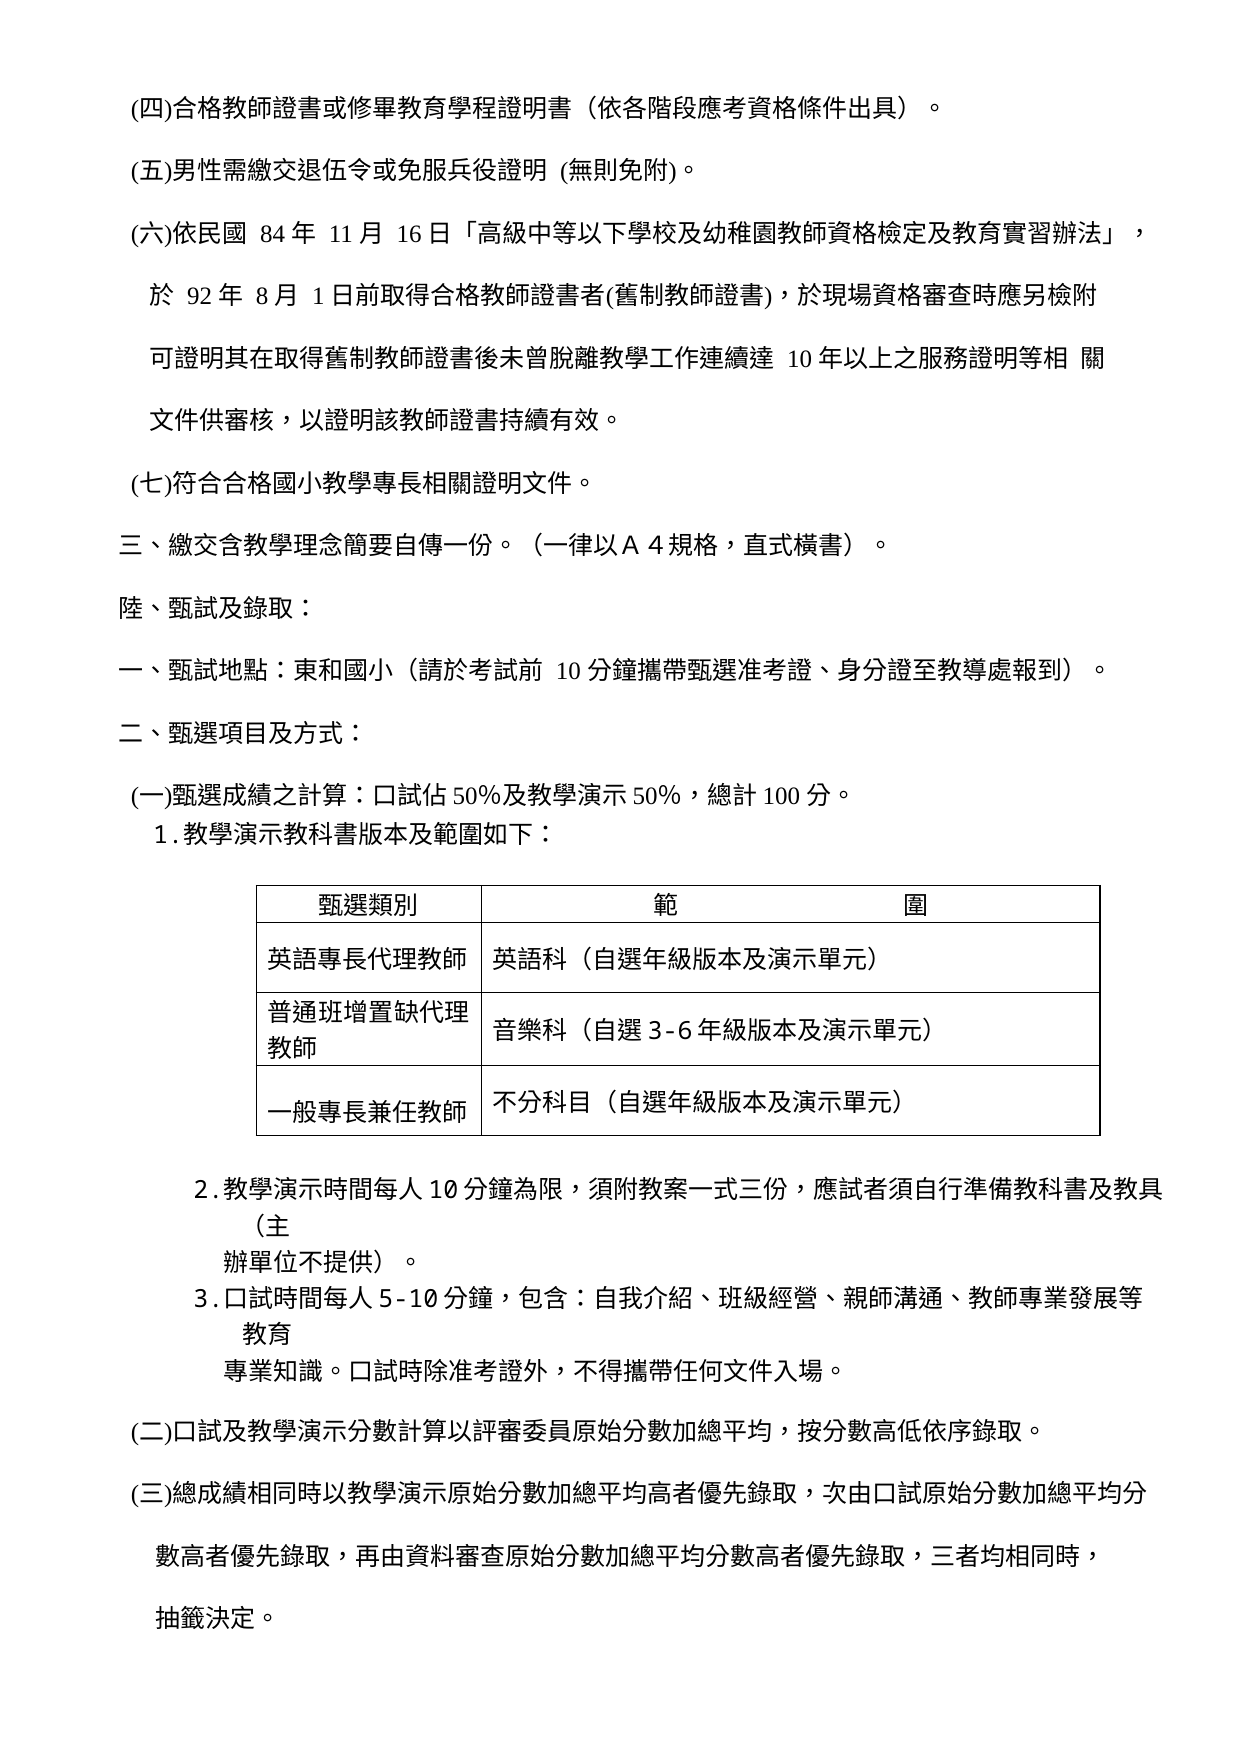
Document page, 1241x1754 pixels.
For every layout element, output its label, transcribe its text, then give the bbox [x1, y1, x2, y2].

table_cell 一般專長兼任教師 [257, 1066, 481, 1135]
text 辦單位不提供）。 [118, 1242, 1163, 1279]
text (二)口試及教學演示分數計算以評審委員原始分數加總平均，按分數高低依序錄取。 [118, 1387, 1163, 1450]
table_cell 不分科目（自選年級版本及演示單元） [482, 1066, 1099, 1135]
text (五)男性需繳交退伍令或免服兵役證明 (無則免附)。 [118, 127, 1163, 189]
text 1.教學演示教科書版本及範圍如下： [118, 814, 1163, 851]
text 抽籤決定。 [118, 1575, 1163, 1637]
text 專業知識。口試時除准考證外，不得攜帶任何文件入場。 [118, 1351, 1163, 1387]
text 數高者優先錄取，再由資料審查原始分數加總平均分數高者優先錄取，三者均相同時， [118, 1512, 1163, 1575]
text 二、甄選項目及方式： [118, 689, 1163, 752]
text 一、甄試地點：東和國小（請於考試前 10 分鐘攜帶甄選准考證、身分證至教導處報到）。 [118, 627, 1163, 689]
text (四)合格教師證書或修畢教育學程證明書（依各階段應考資格條件出具）。 [118, 64, 1163, 127]
table_cell 英語專長代理教師 [257, 923, 481, 992]
text (六)依民國 84 年 11 月 16 日「高級中等以下學校及幼稚園教師資格檢定及教育實習辦法」， [118, 189, 1163, 252]
text 文件供審核，以證明該教師證書持續有效。 [118, 377, 1163, 439]
text (一)甄選成績之計算：口試佔50％及教學演示50％，總計100 分。 [118, 752, 1163, 814]
text 陸、甄試及錄取： [118, 564, 1163, 627]
text (七)符合合格國小教學專長相關證明文件。 [118, 439, 1163, 502]
table_cell 英語科（自選年級版本及演示單元） [482, 923, 1099, 992]
text 三、繳交含教學理念簡要自傳一份。（一律以Ａ４規格，直式橫書）。 [118, 502, 1163, 564]
table_cell 普通班增置缺代理教師 [257, 993, 481, 1065]
text 3.口試時間每人5-10分鐘，包含：自我介紹、班級經營、親師溝通、教師專業發展等教育 [118, 1279, 1163, 1351]
table_cell 音樂科（自選3-6年級版本及演示單元） [482, 993, 1099, 1065]
table_header 範 圍 [482, 886, 1099, 922]
text 2.教學演示時間每人10分鐘為限，須附教案一式三份，應試者須自行準備教科書及教具（主 [118, 1170, 1163, 1242]
text 於 92 年 8 月 1 日前取得合格教師證書者(舊制教師證書)，於現場資格審查時應另檢附 [118, 252, 1163, 314]
text (三)總成績相同時以教學演示原始分數加總平均高者優先錄取，次由口試原始分數加總平均分 [118, 1450, 1163, 1512]
table_header 甄選類別 [257, 886, 481, 922]
text 可證明其在取得舊制教師證書後未曾脫離教學工作連續達 10 年以上之服務證明等相 關 [118, 314, 1163, 377]
